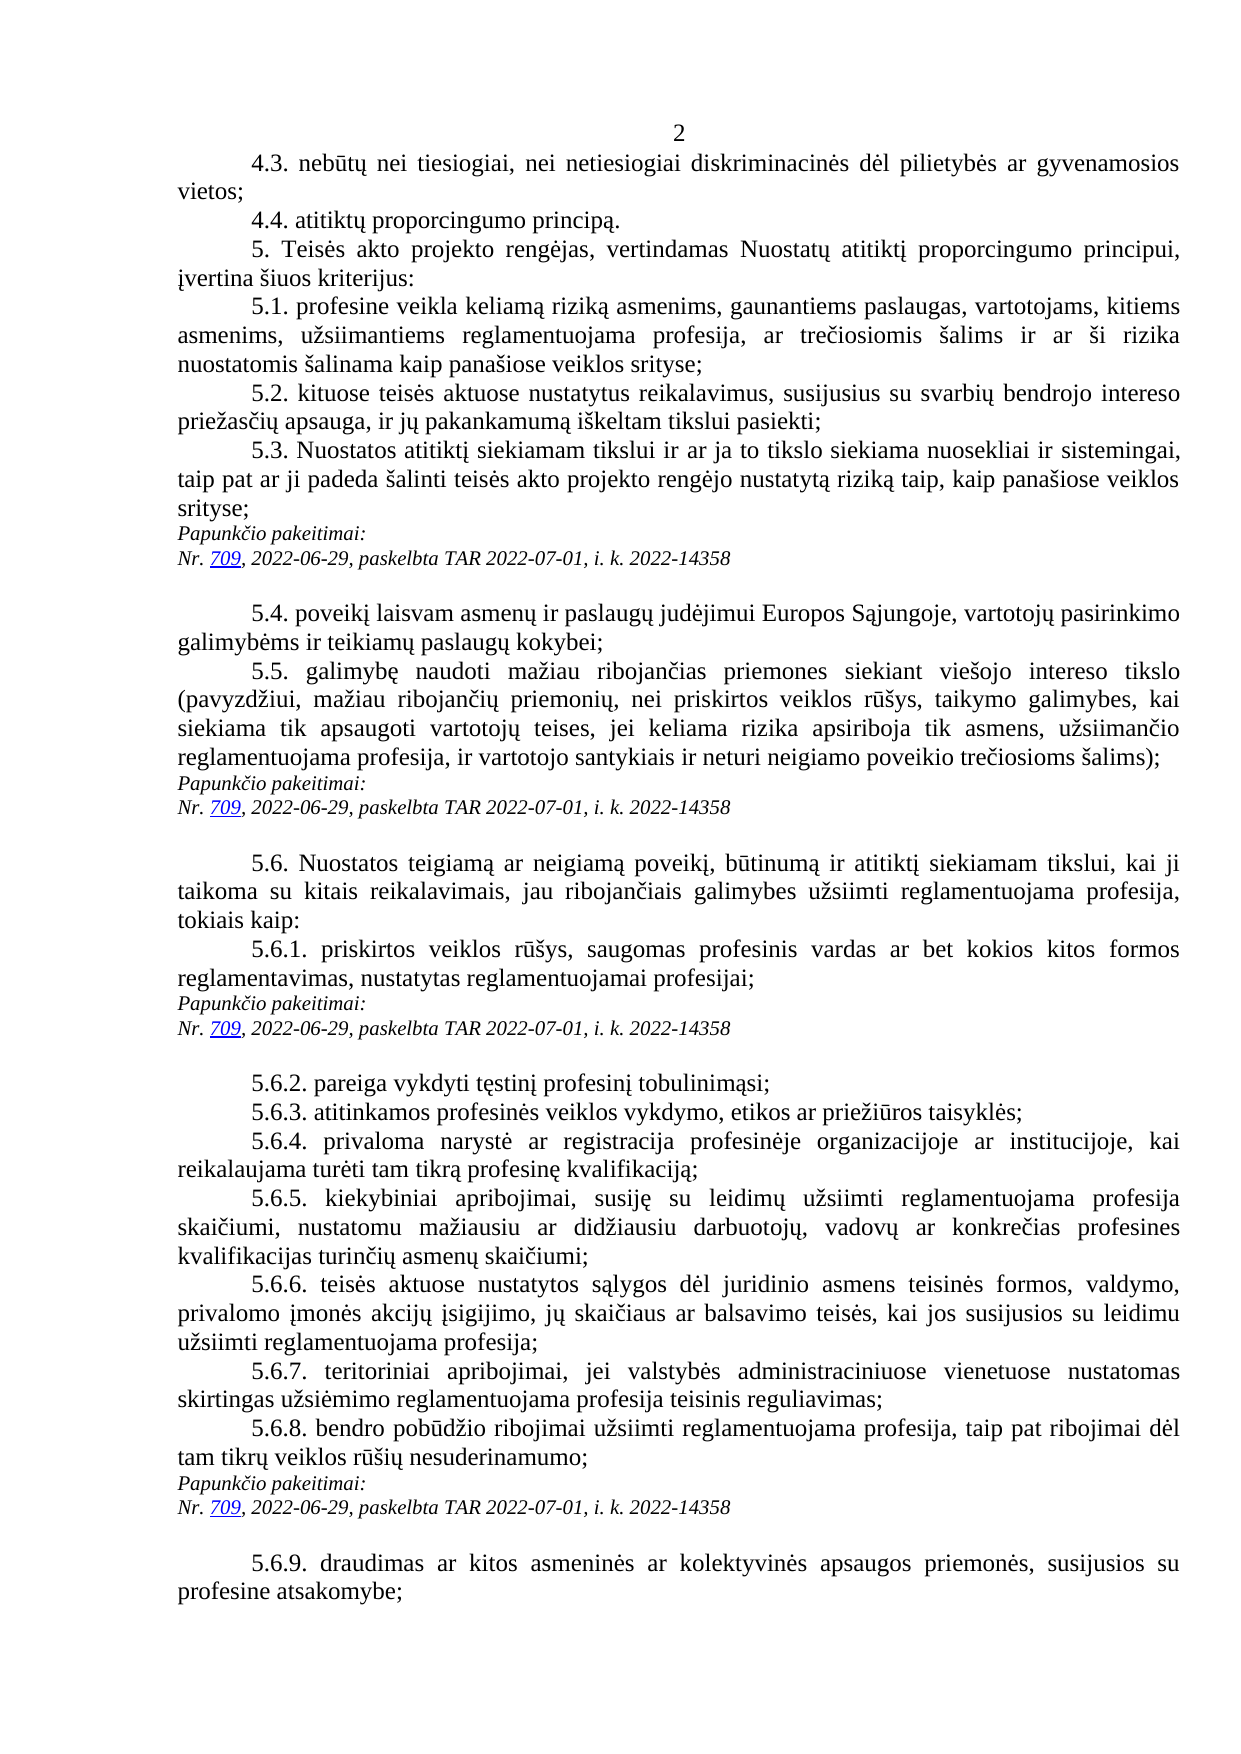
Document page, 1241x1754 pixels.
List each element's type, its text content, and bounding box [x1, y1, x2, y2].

text 5.5. galimybę naudoti mažiau ribojančias priemones siekiant viešojo intereso tikslo (pavyzdžiui, mažiau ribojančių priemonių, nei priskirtos veiklos rūšys, taikymo galimybes, kai siekiama tik apsaugoti vartotojų teises, jei keliama rizika apsiriboja tik asmens, užsiimančio reglamentuojama profesija, ir vartotojo santykiais ir neturi neigiamo poveikio trečiosioms šalims); [177, 656, 1181, 771]
text 5.6.7. teritoriniai apribojimai, jei valstybės administraciniuose vienetuose nustatomas skirtingas užsiėmimo reglamentuojama profesija teisinis reguliavimas; [177, 1356, 1181, 1413]
text Nr. 709, 2022-06-29, paskelbta TAR 2022-07-01, i. k. 2022-14358 [177, 545, 1181, 569]
text Nr. 709, 2022-06-29, paskelbta TAR 2022-07-01, i. k. 2022-14358 [177, 1495, 1181, 1519]
text 5. Teisės akto projekto rengėjas, vertindamas Nuostatų atitiktį proporcingumo principui, įvertina šiuos kriterijus: [177, 234, 1181, 291]
text 4.4. atitiktų proporcingumo principą. [177, 205, 1181, 234]
text 5.6.3. atitinkamos profesinės veiklos vykdymo, etikos ar priežiūros taisyklės; [177, 1097, 1181, 1126]
text Papunkčio pakeitimai: [177, 1471, 1181, 1495]
text 5.1. profesine veikla keliamą riziką asmenims, gaunantiems paslaugas, vartotojams, kitiems asmenims, užsiimantiems reglamentuojama profesija, ar trečiosiomis šalims ir ar ši rizika nuostatomis šalinama kaip panašiose veiklos srityse; [177, 291, 1181, 378]
text 5.6.2. pareiga vykdyti tęstinį profesinį tobulinimąsi; [177, 1068, 1181, 1097]
text 5.6.1. priskirtos veiklos rūšys, saugomas profesinis vardas ar bet kokios kitos formos reglamentavimas, nustatytas reglamentuojamai profesijai; [177, 934, 1181, 991]
text 5.2. kituose teisės aktuose nustatytus reikalavimus, susijusius su svarbių bendrojo intereso priežasčių apsauga, ir jų pakankamumą iškeltam tikslui pasiekti; [177, 378, 1181, 435]
text Papunkčio pakeitimai: [177, 771, 1181, 795]
text 5.6. Nuostatos teigiamą ar neigiamą poveikį, būtinumą ir atitiktį siekiamam tikslui, kai ji taikoma su kitais reikalavimais, jau ribojančiais galimybes užsiimti reglamentuojama profesija, tokiais kaip: [177, 848, 1181, 934]
text 5.3. Nuostatos atitiktį siekiamam tikslui ir ar ja to tikslo siekiama nuosekliai ir sistemingai, taip pat ar ji padeda šalinti teisės akto projekto rengėjo nustatytą riziką taip, kaip panašiose veiklos srityse; [177, 435, 1181, 521]
text Nr. 709, 2022-06-29, paskelbta TAR 2022-07-01, i. k. 2022-14358 [177, 795, 1181, 819]
text 5.6.9. draudimas ar kitos asmeninės ar kolektyvinės apsaugos priemonės, susijusios su profesine atsakomybe; [177, 1548, 1181, 1605]
text 5.6.4. privaloma narystė ar registracija profesinėje organizacijoje ar institucijoje, kai reikalaujama turėti tam tikrą profesinę kvalifikaciją; [177, 1126, 1181, 1183]
text 5.4. poveikį laisvam asmenų ir paslaugų judėjimui Europos Sąjungoje, vartotojų pasirinkimo galimybėms ir teikiamų paslaugų kokybei; [177, 598, 1181, 656]
text Papunkčio pakeitimai: [177, 991, 1181, 1015]
text 5.6.6. teisės aktuose nustatytos sąlygos dėl juridinio asmens teisinės formos, valdymo, privalomo įmonės akcijų įsigijimo, jų skaičiaus ar balsavimo teisės, kai jos susijusios su leidimu užsiimti reglamentuojama profesija; [177, 1269, 1181, 1356]
text Nr. 709, 2022-06-29, paskelbta TAR 2022-07-01, i. k. 2022-14358 [177, 1015, 1181, 1039]
text 4.3. nebūtų nei tiesiogiai, nei netiesiogiai diskriminacinės dėl pilietybės ar gyvenamosios vietos; [177, 148, 1181, 205]
text Papunkčio pakeitimai: [177, 521, 1181, 545]
text 5.6.8. bendro pobūdžio ribojimai užsiimti reglamentuojama profesija, taip pat ribojimai dėl tam tikrų veiklos rūšių nesuderinamumo; [177, 1413, 1181, 1471]
text 5.6.5. kiekybiniai apribojimai, susiję su leidimų užsiimti reglamentuojama profesija skaičiumi, nustatomu mažiausiu ar didžiausiu darbuotojų, vadovų ar konkrečias profesines kvalifikacijas turinčių asmenų skaičiumi; [177, 1183, 1181, 1269]
